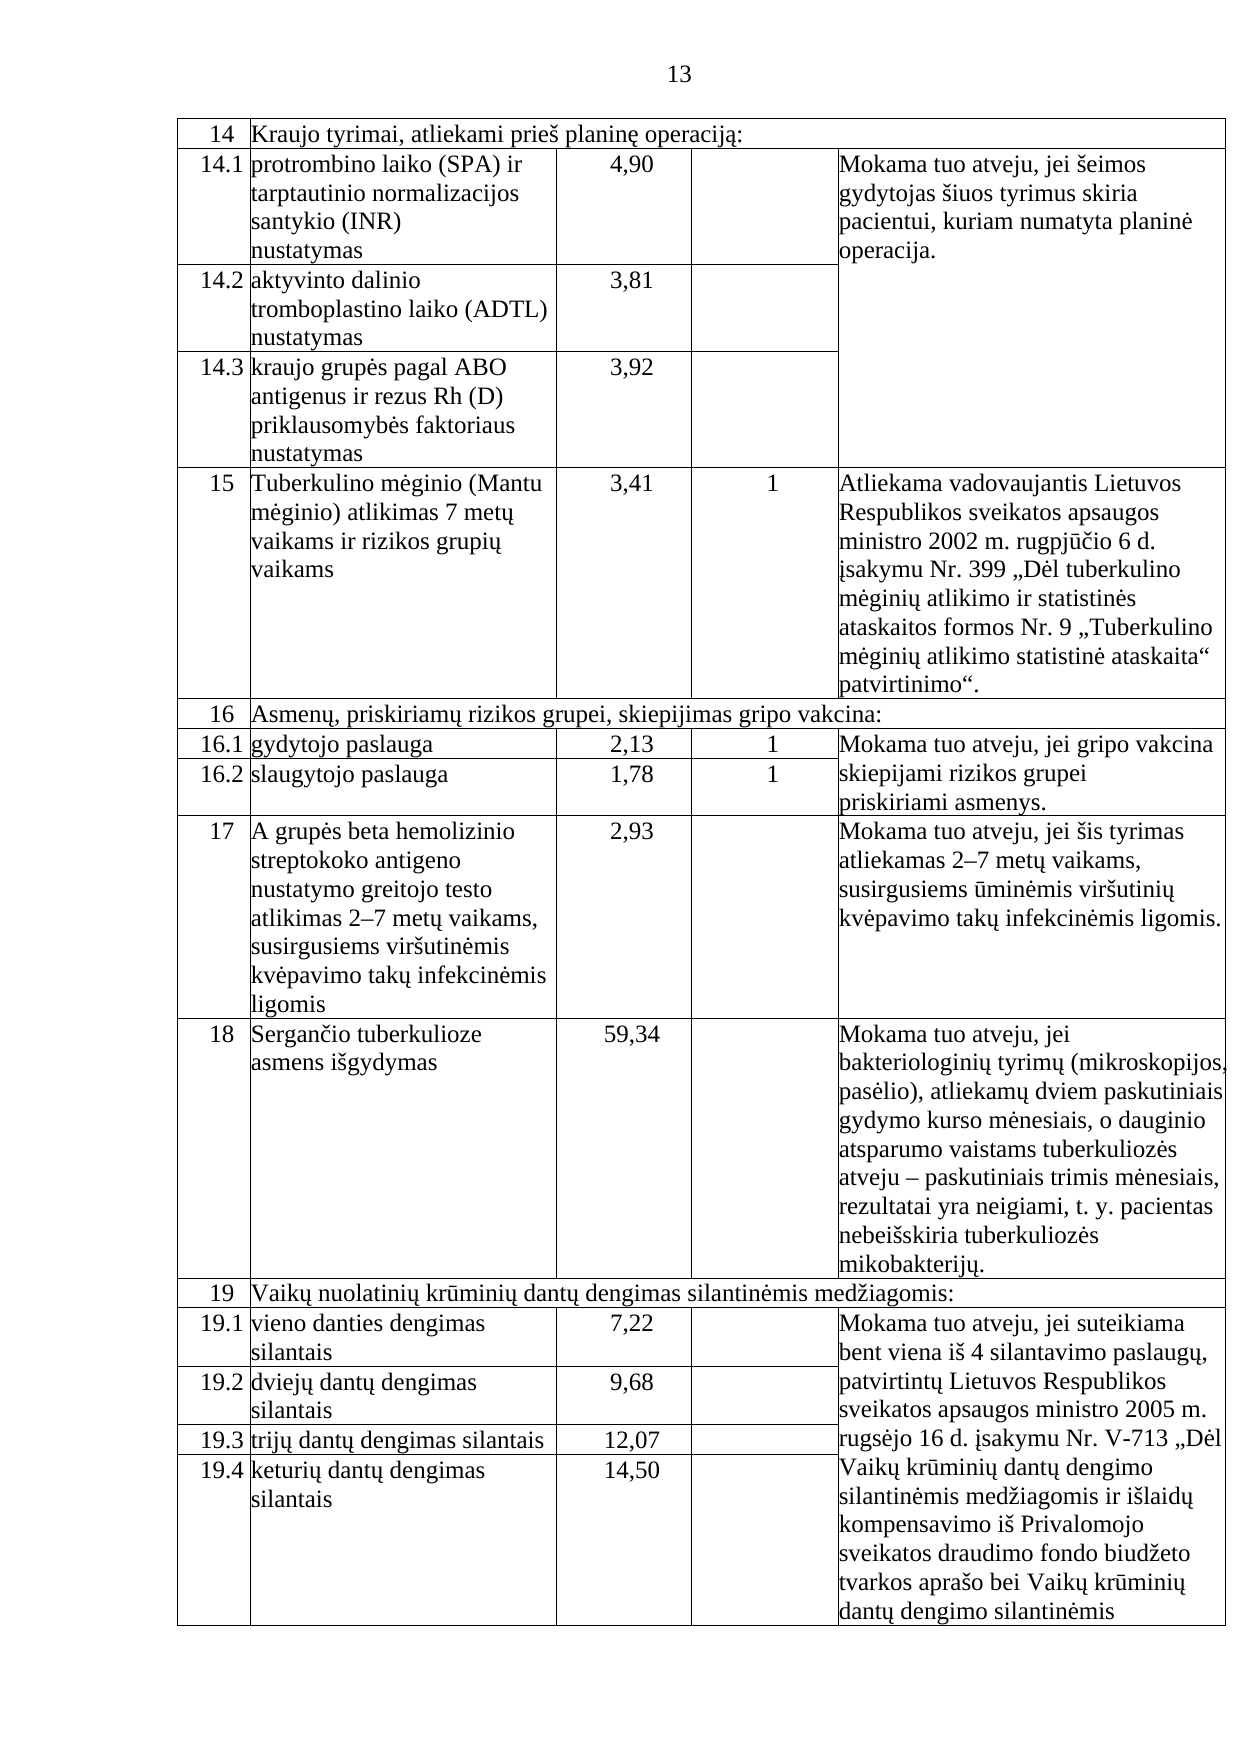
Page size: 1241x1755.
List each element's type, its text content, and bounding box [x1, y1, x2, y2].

table_cell 2,93 [557, 816, 691, 1018]
table_cell trijų dantų dengimas silantais [251, 1425, 556, 1454]
table_cell 15 [178, 468, 250, 698]
table_cell A grupės beta hemolizinio streptokoko antigeno nustatymo greitojo testo atlikimas 2–7 metų vaikams, susirgusiems viršutinėmis kvėpavimo takų infekcinėmis ligomis [251, 816, 556, 1018]
table_cell 3,92 [557, 352, 691, 467]
table_cell 14.2 [178, 265, 250, 351]
table_cell 14,50 [557, 1455, 691, 1624]
table_cell gydytojo paslauga [251, 729, 556, 758]
table_cell 1 [692, 759, 838, 815]
table_cell 17 [178, 816, 250, 1018]
table_cell 19 [178, 1279, 250, 1307]
table_cell [692, 352, 838, 467]
table_cell 19.3 [178, 1425, 250, 1454]
table_cell 18 [178, 1019, 250, 1277]
table_cell 12,07 [557, 1425, 691, 1454]
table_cell 1 [692, 468, 838, 698]
table_cell 16.2 [178, 759, 250, 815]
table_cell [692, 149, 838, 264]
table_cell kraujo grupės pagal ABO antigenus ir rezus Rh (D) priklausomybės faktoriaus nustatymas [251, 352, 556, 467]
table_cell 16 [178, 699, 250, 728]
table_cell dviejų dantų dengimas silantais [251, 1367, 556, 1424]
table_cell [692, 265, 838, 351]
table_cell Mokama tuo atveju, jei suteikiama bent viena iš 4 silantavimo paslaugų, patvirtintų Lietuvos Respublikos sveikatos apsaugos ministro 2005 m. rugsėjo 16 d. įsakymu Nr. V-713 „Dėl Vaikų krūminių dantų dengimo silantinėmis medžiagomis ir išlaidų kompensavimo iš Privalomojo sveikatos draudimo fondo biudžeto tvarkos aprašo bei Vaikų krūminių dantų dengimo silantinėmis [839, 1308, 1225, 1624]
table_cell Mokama tuo atveju, jei gripo vakcina skiepijami rizikos grupei priskiriami asmenys. [839, 729, 1225, 815]
table_cell 9,68 [557, 1367, 691, 1424]
table_cell Mokama tuo atveju, jei šis tyrimas atliekamas 2–7 metų vaikams, susirgusiems ūminėmis viršutinių kvėpavimo takų infekcinėmis ligomis. [839, 816, 1225, 1018]
table_cell 19.1 [178, 1308, 250, 1366]
table_cell Asmenų, priskiriamų rizikos grupei, skiepijimas gripo vakcina: [251, 699, 1225, 728]
table_cell 59,34 [557, 1019, 691, 1277]
table_cell 19.4 [178, 1455, 250, 1624]
table_cell [692, 1455, 838, 1624]
table_cell Mokama tuo atveju, jei šeimos gydytojas šiuos tyrimus skiria pacientui, kuriam numatyta planinė operacija. [839, 149, 1225, 467]
table_cell keturių dantų dengimas silantais [251, 1455, 556, 1624]
table_cell Vaikų nuolatinių krūminių dantų dengimas silantinėmis medžiagomis: [251, 1279, 1225, 1307]
table_cell 14.1 [178, 149, 250, 264]
table_cell aktyvinto dalinio tromboplastino laiko (ADTL) nustatymas [251, 265, 556, 351]
table_cell 2,13 [557, 729, 691, 758]
table_cell slaugytojo paslauga [251, 759, 556, 815]
table_cell Kraujo tyrimai, atliekami prieš planinę operaciją: [251, 119, 1225, 148]
table_cell [692, 1308, 838, 1366]
table_cell 1 [692, 729, 838, 758]
table_cell Atliekama vadovaujantis Lietuvos Respublikos sveikatos apsaugos ministro 2002 m. rugpjūčio 6 d. įsakymu Nr. 399 „Dėl tuberkulino mėginių atlikimo ir statistinės ataskaitos formos Nr. 9 „Tuberkulino mėginių atlikimo statistinė ataskaita“ patvirtinimo“. [839, 468, 1225, 698]
table_cell Tuberkulino mėginio (Mantu mėginio) atlikimas 7 metų vaikams ir rizikos grupių vaikams [251, 468, 556, 698]
table_cell protrombino laiko (SPA) ir tarptautinio normalizacijos santykio (INR) nustatymas [251, 149, 556, 264]
table_cell 3,81 [557, 265, 691, 351]
table_cell Mokama tuo atveju, jei bakteriologinių tyrimų (mikroskopijos, pasėlio), atliekamų dviem paskutiniais gydymo kurso mėnesiais, o dauginio atsparumo vaistams tuberkuliozės atveju – paskutiniais trimis mėnesiais, rezultatai yra neigiami, t. y. pacientas nebeišskiria tuberkuliozės mikobakterijų. [839, 1019, 1225, 1277]
table_cell 3,41 [557, 468, 691, 698]
table_cell 14 [178, 119, 250, 148]
table_cell 14.3 [178, 352, 250, 467]
table_cell 4,90 [557, 149, 691, 264]
table_cell 7,22 [557, 1308, 691, 1366]
table_cell vieno danties dengimas silantais [251, 1308, 556, 1366]
table_cell [692, 1425, 838, 1454]
table_cell 1,78 [557, 759, 691, 815]
table_cell [692, 1367, 838, 1424]
table_cell [692, 1019, 838, 1277]
table_cell Sergančio tuberkulioze asmens išgydymas [251, 1019, 556, 1277]
table_cell 16.1 [178, 729, 250, 758]
table_cell [692, 816, 838, 1018]
table_cell 19.2 [178, 1367, 250, 1424]
